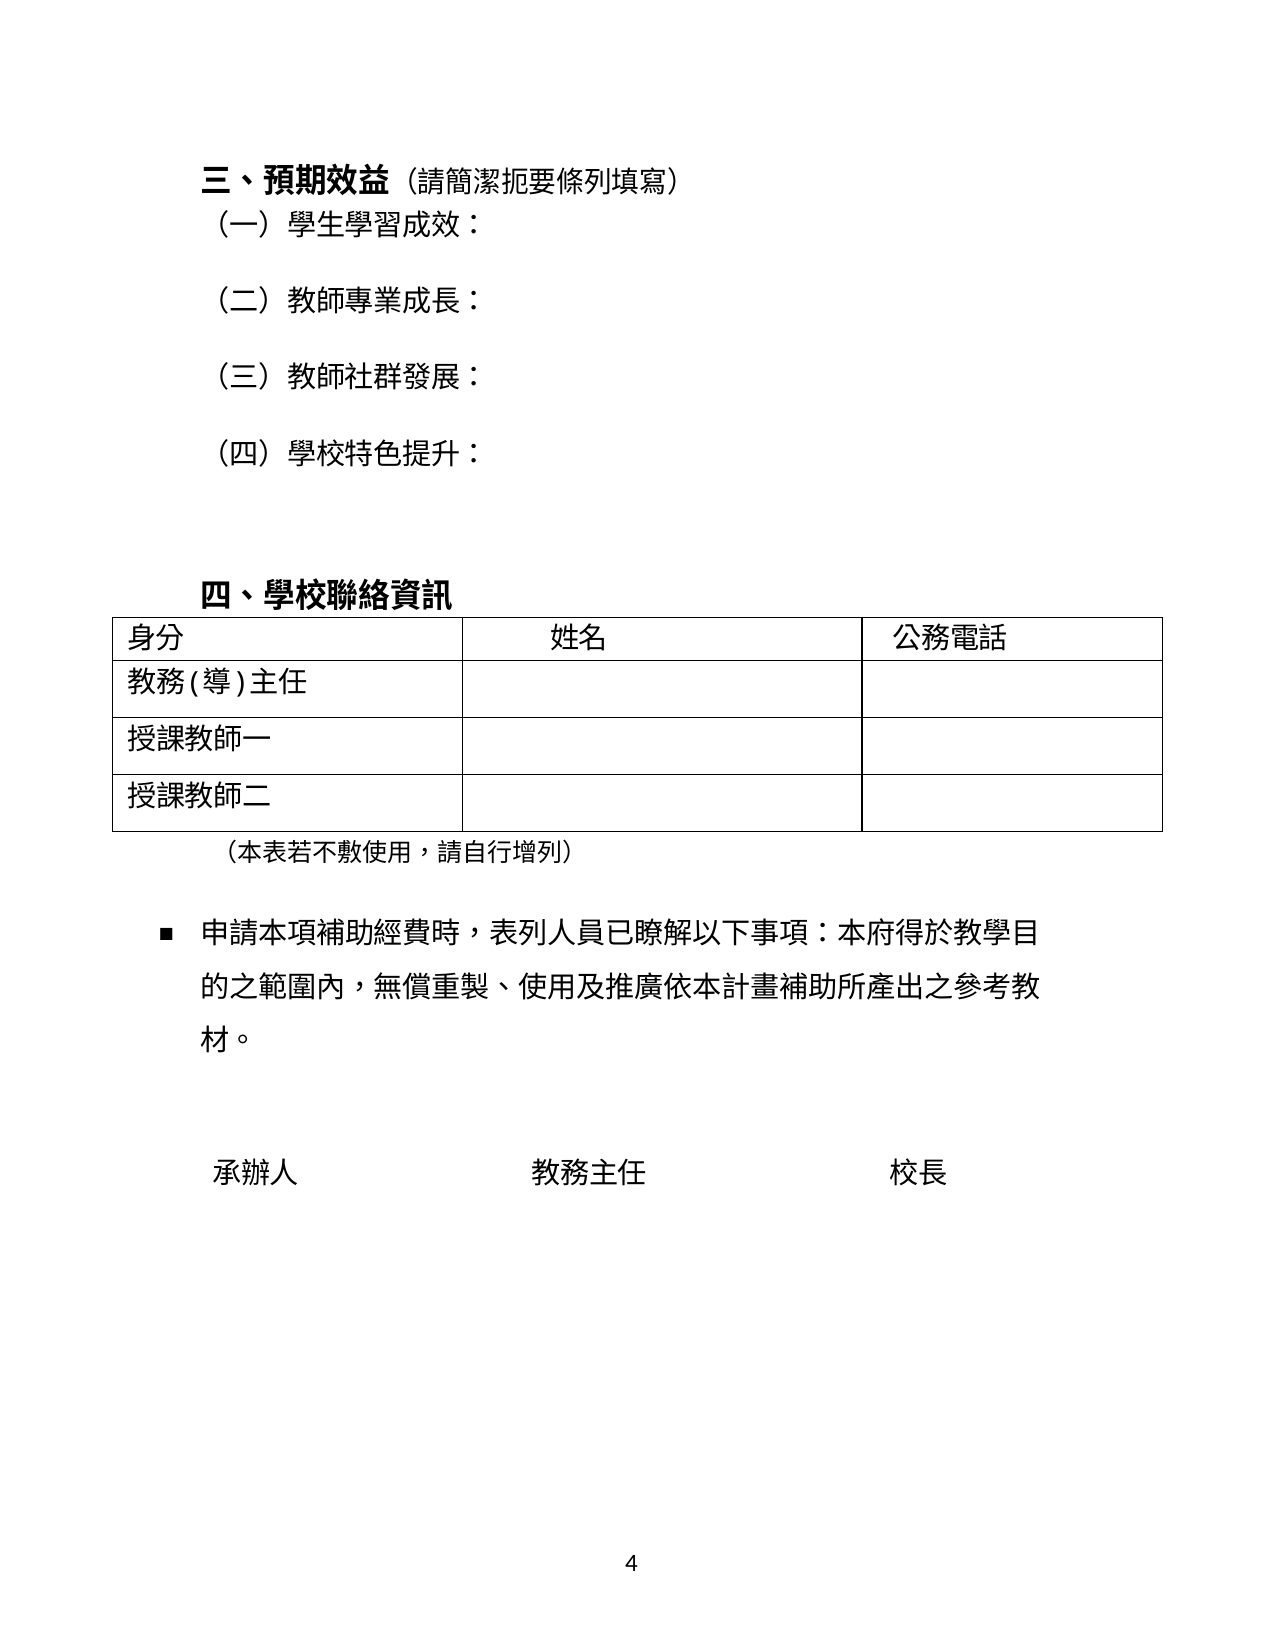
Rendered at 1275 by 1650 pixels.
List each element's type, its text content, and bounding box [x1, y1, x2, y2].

table_cell [463, 775, 861, 831]
list 申請本項補助經費時，表列人員已瞭解以下事項：本府得於教學目的之範圍內，無償重製、使用及推廣依本計畫補助所產出之參考教材。 [158, 909, 1048, 1059]
text （二）教師專業成長： [200, 278, 1162, 320]
table_cell 授課教師二 [113, 775, 462, 831]
table_header 教務主任 [462, 1162, 889, 1191]
text （三）教師社群發展： [200, 354, 1162, 396]
text （四）學校特色提升： [200, 431, 1162, 473]
table_cell [463, 661, 861, 717]
table_header 姓名 [463, 618, 861, 660]
table_cell 教務(導)主任 [113, 661, 462, 717]
table_header 身分 [113, 618, 462, 660]
table_header 公務電話 [863, 618, 1162, 660]
table_header 校長 [889, 1162, 1101, 1191]
table_cell [863, 775, 1162, 831]
text 三、預期效益（請簡潔扼要條列填寫） [200, 150, 1162, 204]
text （一）學生學習成效： [200, 204, 1162, 243]
text 四、學校聯絡資訊 [200, 569, 1162, 617]
text （本表若不敷使用，請自行增列） [212, 832, 1162, 868]
table_header 承辦人 [207, 1162, 462, 1191]
table_cell [863, 661, 1162, 717]
table_cell [863, 718, 1162, 774]
table_cell 授課教師一 [113, 718, 462, 774]
table_cell [463, 718, 861, 774]
